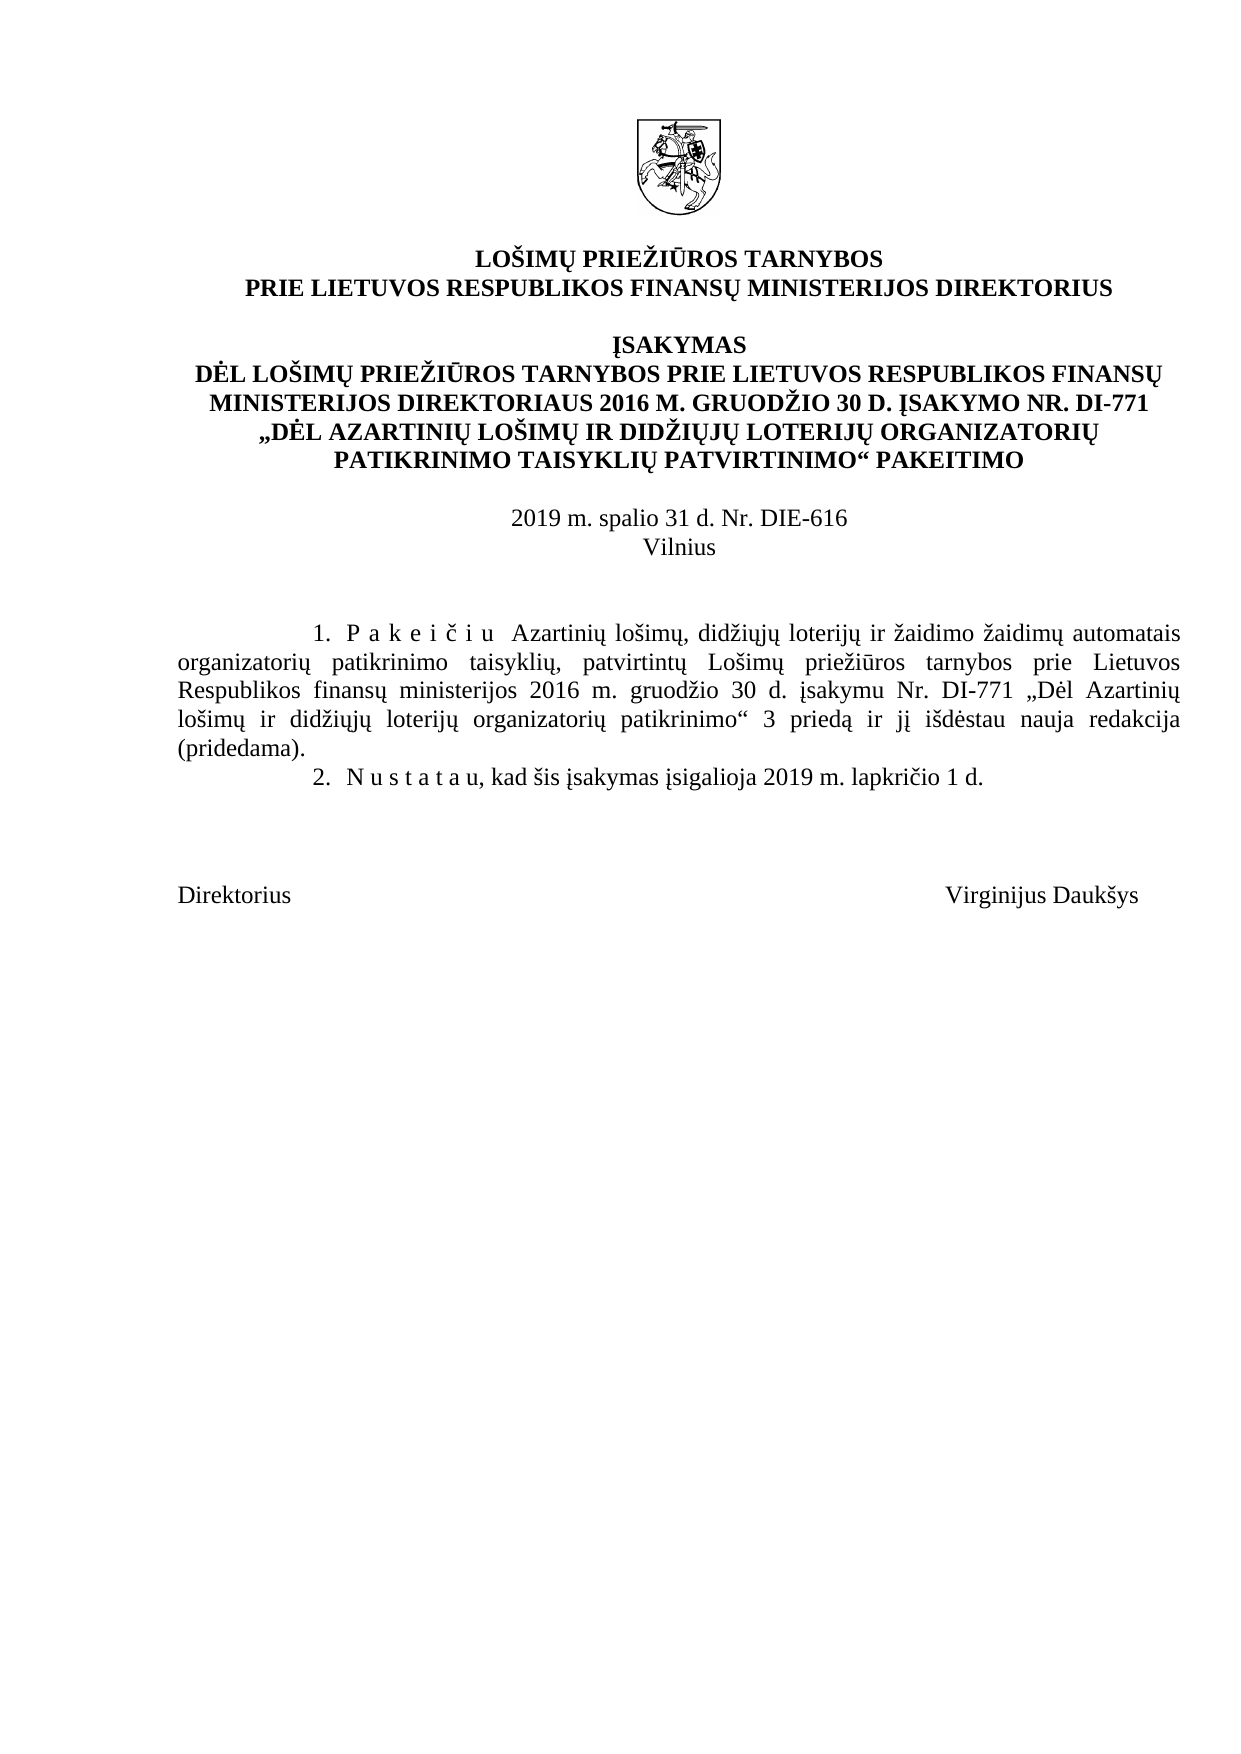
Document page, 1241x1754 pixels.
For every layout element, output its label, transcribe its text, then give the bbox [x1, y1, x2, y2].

text LOŠIMŲ PRIEŽIŪROS TARNYBOS [177, 244, 1181, 273]
text ĮSAKYMAS [177, 330, 1181, 359]
text Vilnius [177, 532, 1181, 560]
text DĖL LOŠIMŲ PRIEŽIŪROS TARNYBOS PRIE LIETUVOS RESPUBLIKOS FINANSŲ MINISTERIJOS DIREKTORIAUS 2016 M. GRUODŽIO 30 D. ĮSAKYMO NR. DI-771 „DĖL AZARTINIŲ LOŠIMŲ IR DIDŽIŲJŲ LOTERIJŲ ORGANIZATORIŲ PATIKRINIMO TAISYKLIŲ PATVIRTINIMO“ PAKEITIMO [177, 359, 1181, 474]
text PRIE LIETUVOS RESPUBLIKOS FINANSŲ MINISTERIJOS DIREKTORIUS [177, 273, 1181, 302]
text 2. N u s t a t a u, kad šis įsakymas įsigalioja 2019 m. lapkričio 1 d. [177, 762, 1181, 790]
text Direktorius Virginijus Daukšys [177, 881, 1181, 909]
text 1. P a k e i č i u Azartinių lošimų, didžiųjų loterijų ir žaidimo žaidimų automatais organizatorių patikrinimo taisyklių, patvirtintų Lošimų priežiūros tarnybos prie Lietuvos Respublikos finansų ministerijos 2016 m. gruodžio 30 d. įsakymu Nr. DI-771 „Dėl Azartinių lošimų ir didžiųjų loterijų organizatorių patikrinimo“ 3 priedą ir jį išdėstau nauja redakcija (pridedama). [177, 618, 1181, 762]
text 2019 m. spalio 31 d. Nr. DIE-616 [177, 503, 1181, 532]
